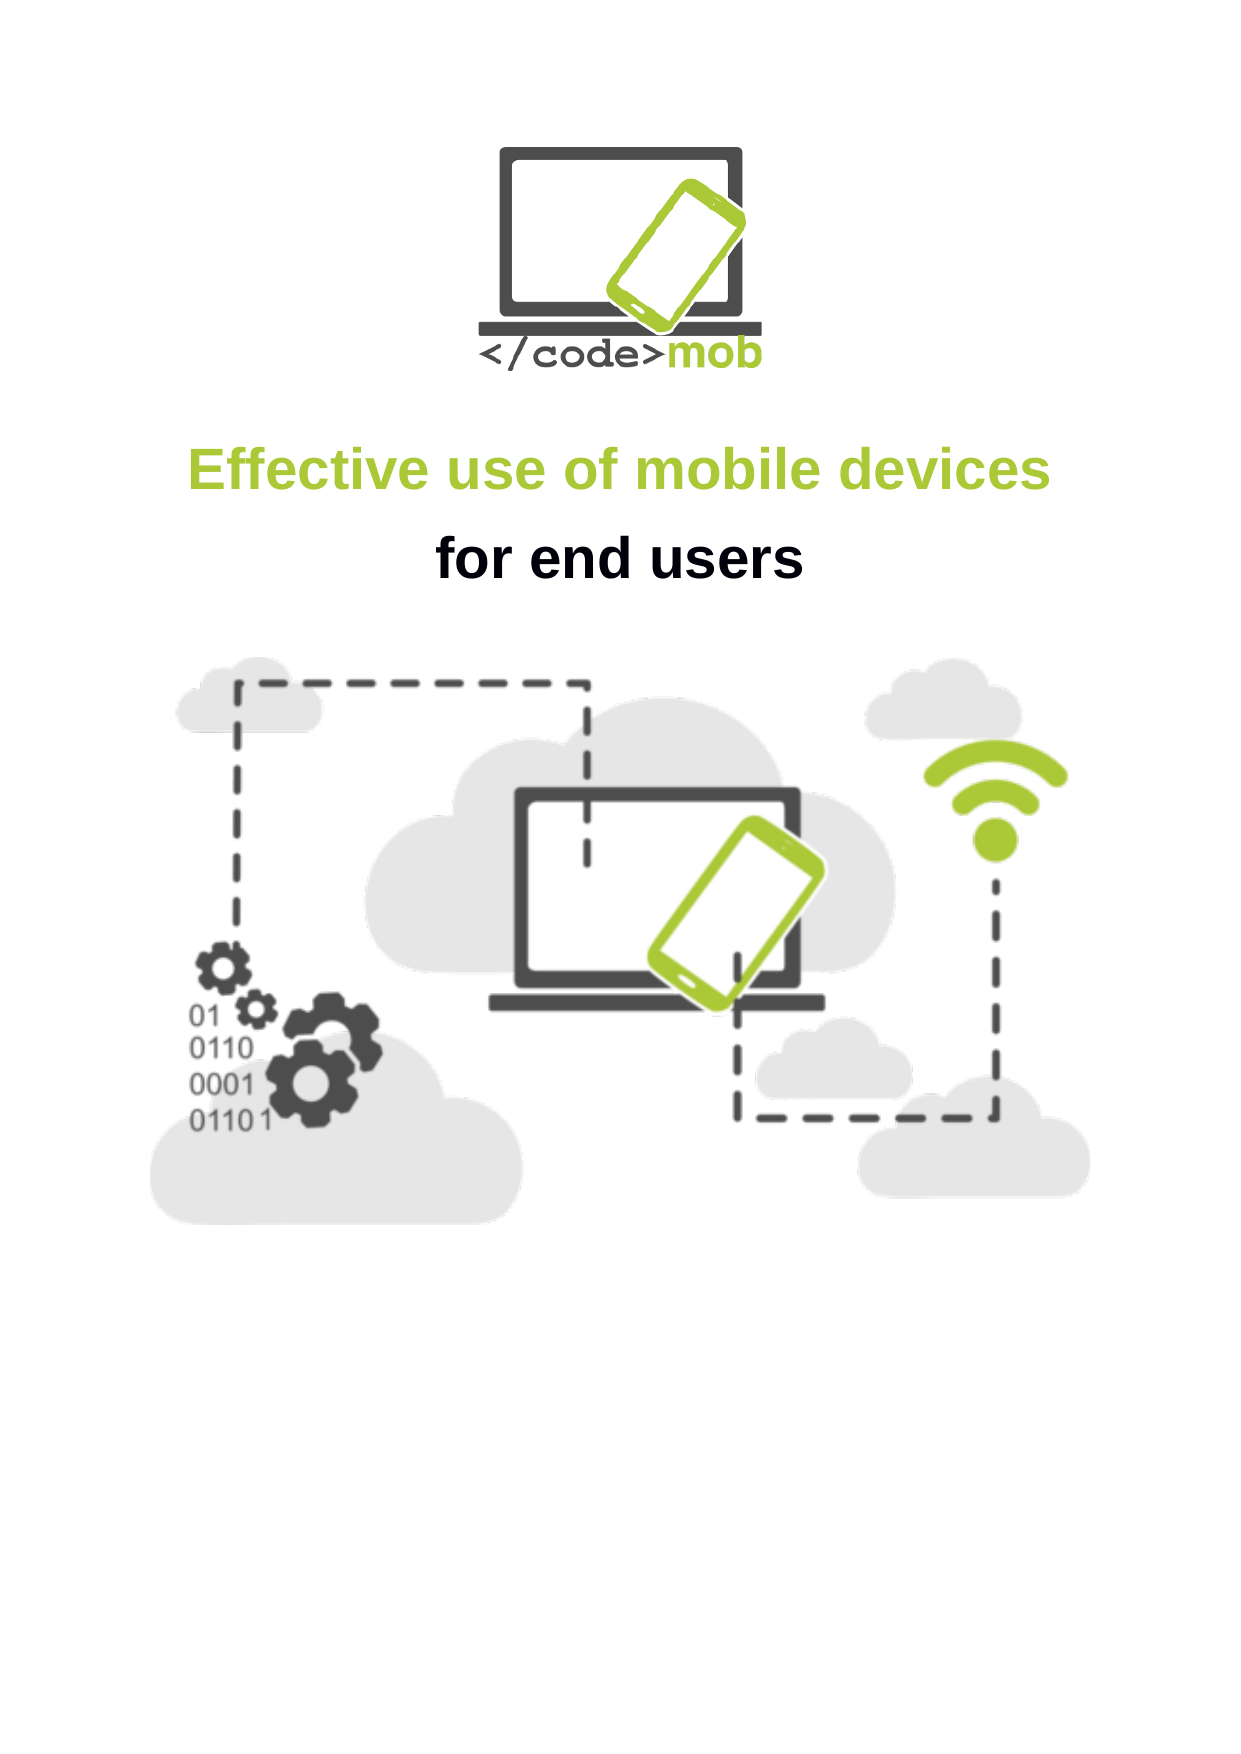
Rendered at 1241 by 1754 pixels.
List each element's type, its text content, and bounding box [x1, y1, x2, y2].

picture [478, 147, 762, 371]
text for end users [148, 523, 1093, 591]
picture [150, 657, 1091, 1225]
text Effective use of mobile devices [148, 434, 1093, 501]
